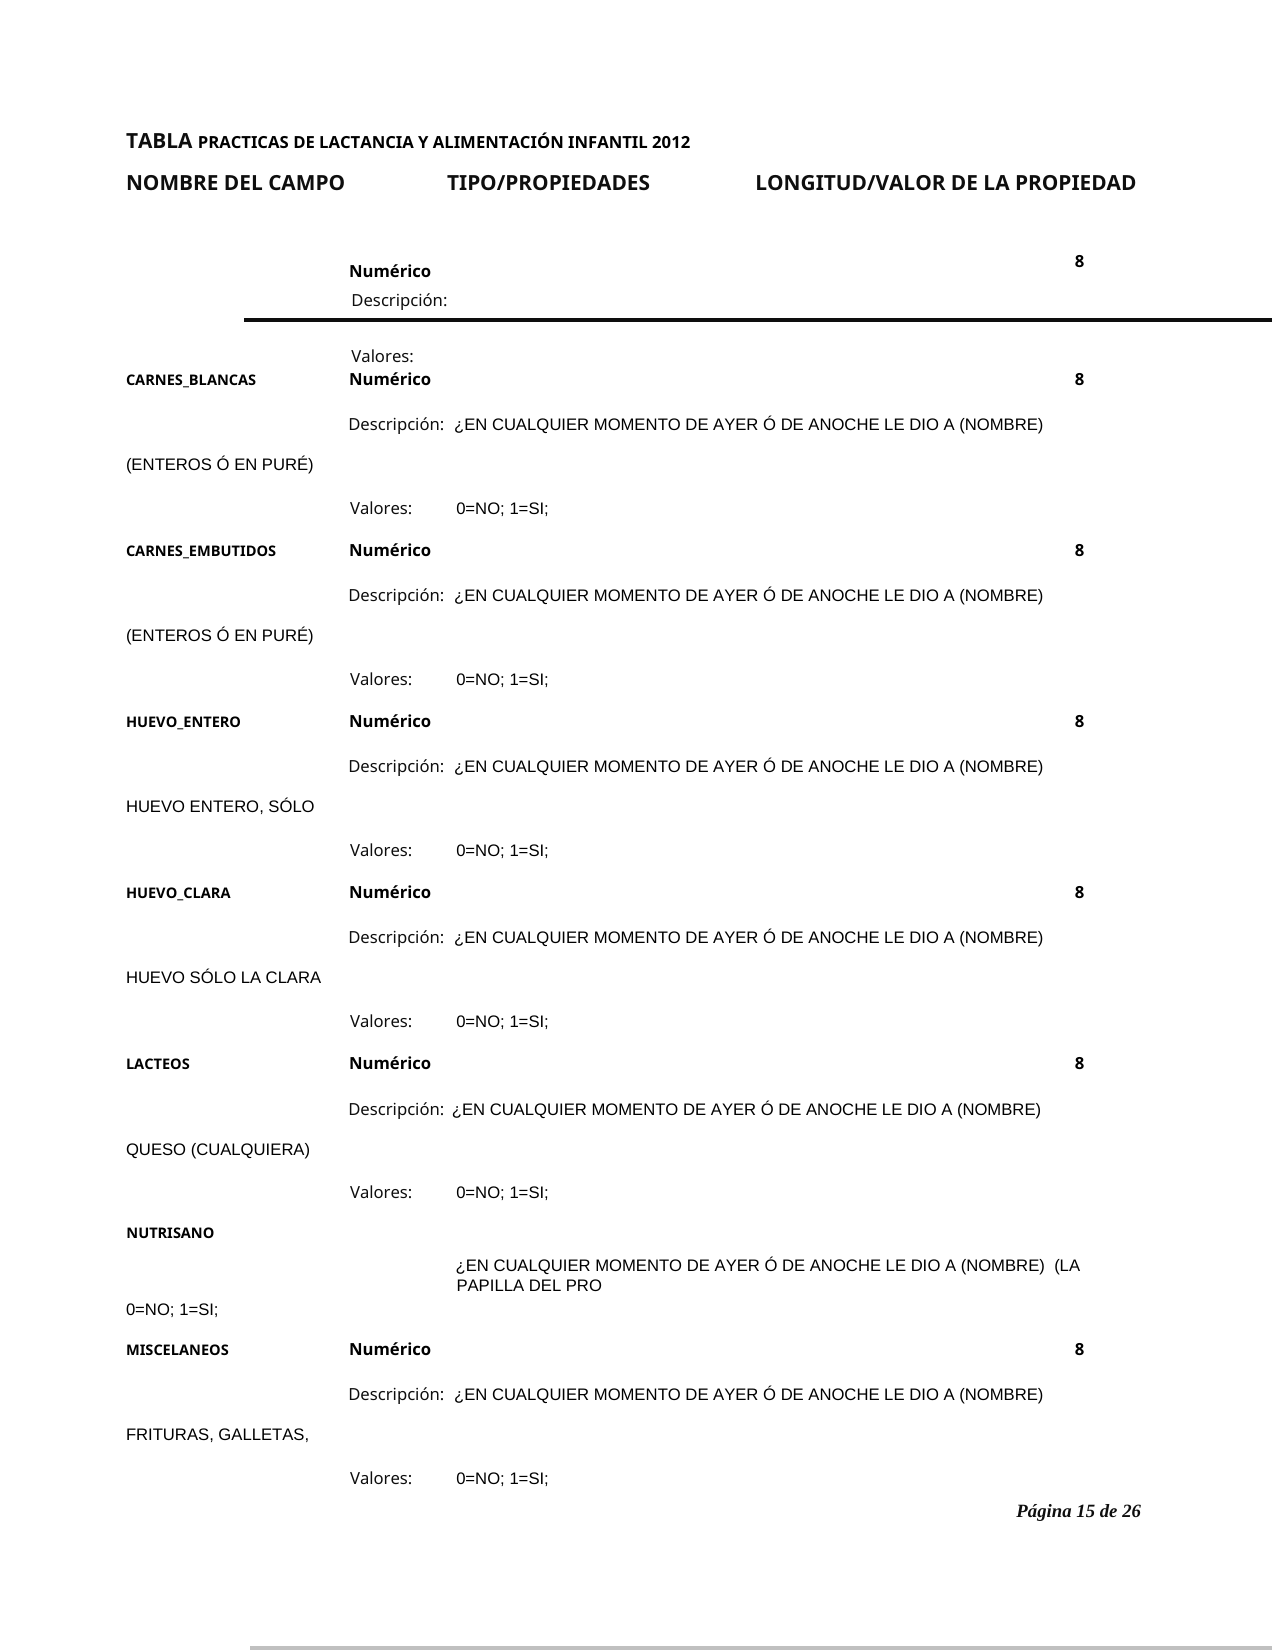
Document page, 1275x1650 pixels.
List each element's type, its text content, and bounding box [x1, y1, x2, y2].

text HUEVO SÓLO LA CLARA [126, 968, 1108, 987]
text Valores: 0=NO; 1=SI; [126, 1176, 1108, 1204]
text HUEVO ENTERO, SÓLO [126, 797, 1108, 816]
text Descripción: ¿EN CUALQUIER MOMENTO DE AYER Ó DE ANOCHE LE DIO A (NOMBRE) [126, 750, 1108, 778]
text Descripción: ¿EN CUALQUIER MOMENTO DE AYER Ó DE ANOCHE LE DIO A (NOMBRE) [126, 579, 1108, 607]
text Valores: 0=NO; 1=SI; [126, 663, 1108, 691]
text FRITURAS, GALLETAS, [126, 1425, 1108, 1444]
text Descripción: ¿EN CUALQUIER MOMENTO DE AYER Ó DE ANOCHE LE DIO A (NOMBRE) [126, 1093, 1108, 1121]
text (ENTEROS Ó EN PURÉ) [126, 455, 1108, 474]
text ¿EN CUALQUIER MOMENTO DE AYER Ó DE ANOCHE LE DIO A (NOMBRE) (LA PAPILLA DEL PRO [455, 1256, 1108, 1295]
text Valores: 0=NO; 1=SI; [126, 492, 1108, 520]
text (ENTEROS Ó EN PURÉ) [126, 626, 1108, 645]
text Valores: 0=NO; 1=SI; [126, 1462, 1108, 1490]
text CARNES_BLANCAS Numérico 8 [126, 367, 1108, 390]
text CARNES_EMBUTIDOS Numérico 8 [126, 538, 1108, 561]
text Valores: 0=NO; 1=SI; [126, 1005, 1108, 1033]
text HUEVO_ENTERO Numérico 8 [126, 709, 1108, 732]
text Descripción: ¿EN CUALQUIER MOMENTO DE AYER Ó DE ANOCHE LE DIO A (NOMBRE) [126, 408, 1108, 436]
text QUESO (CUALQUIERA) [126, 1139, 1108, 1158]
text LACTEOS Numérico 8 [126, 1052, 1108, 1074]
subtitle NUTRISANO [126, 1223, 1108, 1243]
text 0=NO; 1=SI; [126, 1300, 1108, 1319]
text HUEVO_CLARA Numérico 8 [126, 881, 1108, 903]
text MISCELANEOS Numérico 8 [126, 1337, 1108, 1360]
text Descripción: ¿EN CUALQUIER MOMENTO DE AYER Ó DE ANOCHE LE DIO A (NOMBRE) [126, 922, 1108, 949]
text Descripción: ¿EN CUALQUIER MOMENTO DE AYER Ó DE ANOCHE LE DIO A (NOMBRE) [126, 1378, 1108, 1406]
text Valores: 0=NO; 1=SI; [126, 834, 1108, 862]
